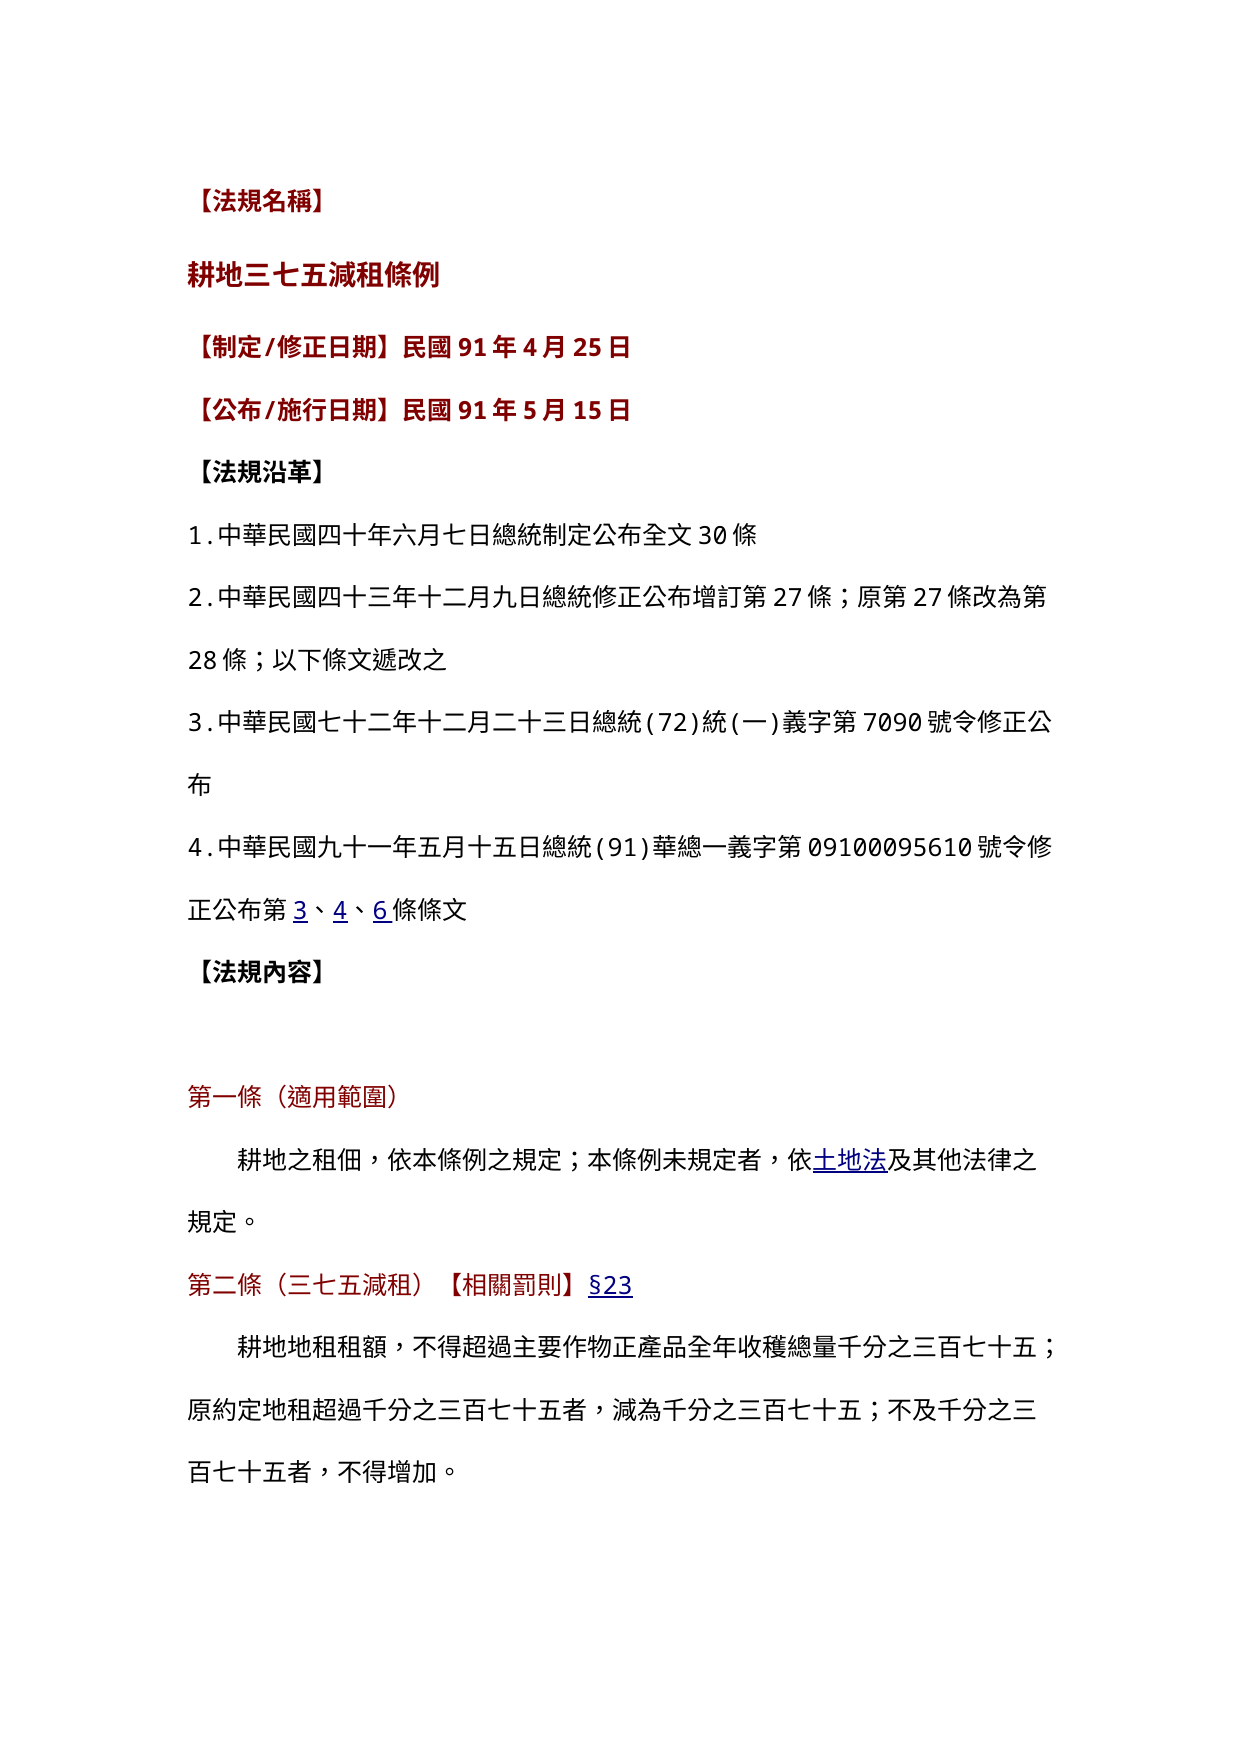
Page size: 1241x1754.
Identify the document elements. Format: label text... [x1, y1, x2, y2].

text 4.中華民國九十一年五月十五日總統(91)華總一義字第09100095610號令修正公布第3、4、6條條文 [187, 804, 1053, 929]
text 【法規沿革】 [187, 429, 1053, 492]
text 【制定/修正日期】民國91年4月25日 [187, 304, 1053, 367]
text 耕地地租租額，不得超過主要作物正產品全年收穫總量千分之三百七十五；原約定地租超過千分之三百七十五者，減為千分之三百七十五；不及千分之三百七十五者，不得增加。 [187, 1304, 1053, 1492]
text 耕地之租佃，依本條例之規定；本條例未規定者，依土地法及其他法律之規定。 [187, 1117, 1053, 1242]
text 第二條（三七五減租）【相關罰則】§23 [187, 1242, 1053, 1304]
subtitle 耕地三七五減租條例 [187, 231, 1053, 294]
text 【公布/施行日期】民國91年5月15日 [187, 367, 1053, 429]
text 【法規內容】 [187, 929, 1053, 992]
text 3.中華民國七十二年十二月二十三日總統(72)統(一)義字第7090號令修正公布 [187, 679, 1053, 804]
text 【法規名稱】 [187, 158, 1053, 221]
text 第一條（適用範圍） [187, 1054, 1053, 1117]
text 2.中華民國四十三年十二月九日總統修正公布增訂第27條；原第27條改為第28條；以下條文遞改之 [187, 554, 1053, 679]
text 1.中華民國四十年六月七日總統制定公布全文30條 [187, 492, 1053, 554]
